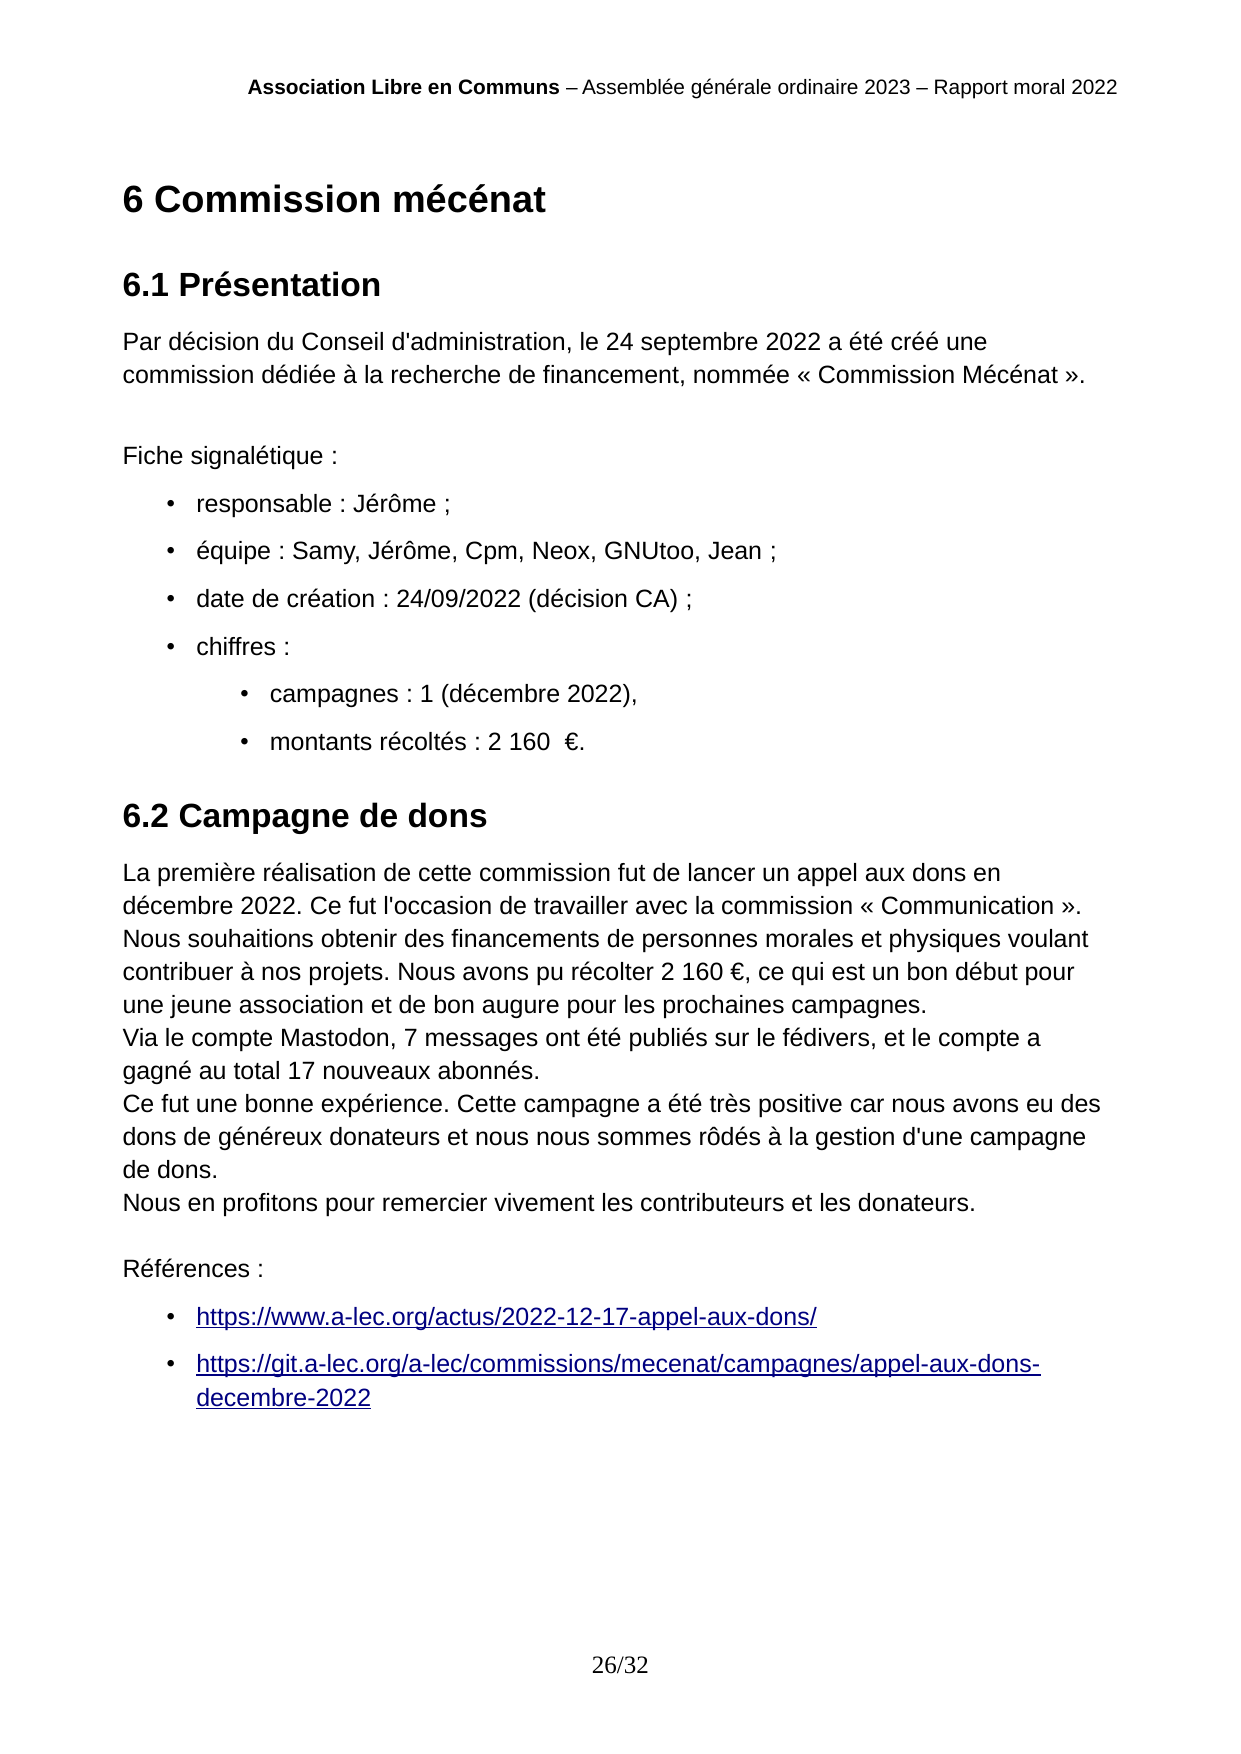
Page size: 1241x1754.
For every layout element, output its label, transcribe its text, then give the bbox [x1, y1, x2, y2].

text Par décision du Conseil d'administration, le 24 septembre 2022 a été créé une commission dédiée à la recherche de financement, nommée « Commission Mécénat ». [122, 327, 1118, 422]
text Fiche signalétique : [122, 441, 1118, 470]
subtitle Commission mécénat [122, 177, 1118, 221]
list équipe : Samy, Jérôme, Cpm, Neox, GNUtoo, Jean ; [166, 536, 1118, 565]
subtitle Campagne de dons [122, 796, 1118, 834]
list chiffres : [166, 632, 1118, 661]
subtitle Présentation [122, 265, 1118, 304]
list https://git.a-lec.org/a-lec/commissions/mecenat/campagnes/appel-aux-dons-decembre-2022 [166, 1349, 1118, 1411]
list date de création : 24/09/2022 (décision CA) ; [166, 584, 1118, 613]
list responsable : Jérôme ; [166, 489, 1118, 517]
list campagnes : 1 (décembre 2022), [240, 679, 1118, 708]
list https://www.a-lec.org/actus/2022-12-17-appel-aux-dons/ [166, 1302, 1118, 1331]
text La première réalisation de cette commission fut de lancer un appel aux dons en décembre 2022. Ce fut l'occasion de travailler avec la commission « Communication ». Nous souhaitions obtenir des financements de personnes morales et physiques voulant contribuer à nos projets. Nous avons pu récolter 2 160 €, ce qui est un bon début pour une jeune association et de bon augure pour les prochaines campagnes. Via le compte Mastodon, 7 messages ont été publiés sur le fédivers, et le compte a gagné au total 17 nouveaux abonnés. Ce fut une bonne expérience. Cette campagne a été très positive car nous avons eu des dons de généreux donateurs et nous nous sommes rôdés à la gestion d'une campagne de dons. Nous en profitons pour remercier vivement les contributeurs et les donateurs. Références : [122, 858, 1118, 1283]
list montants récoltés : 2 160 €. [240, 727, 1118, 756]
